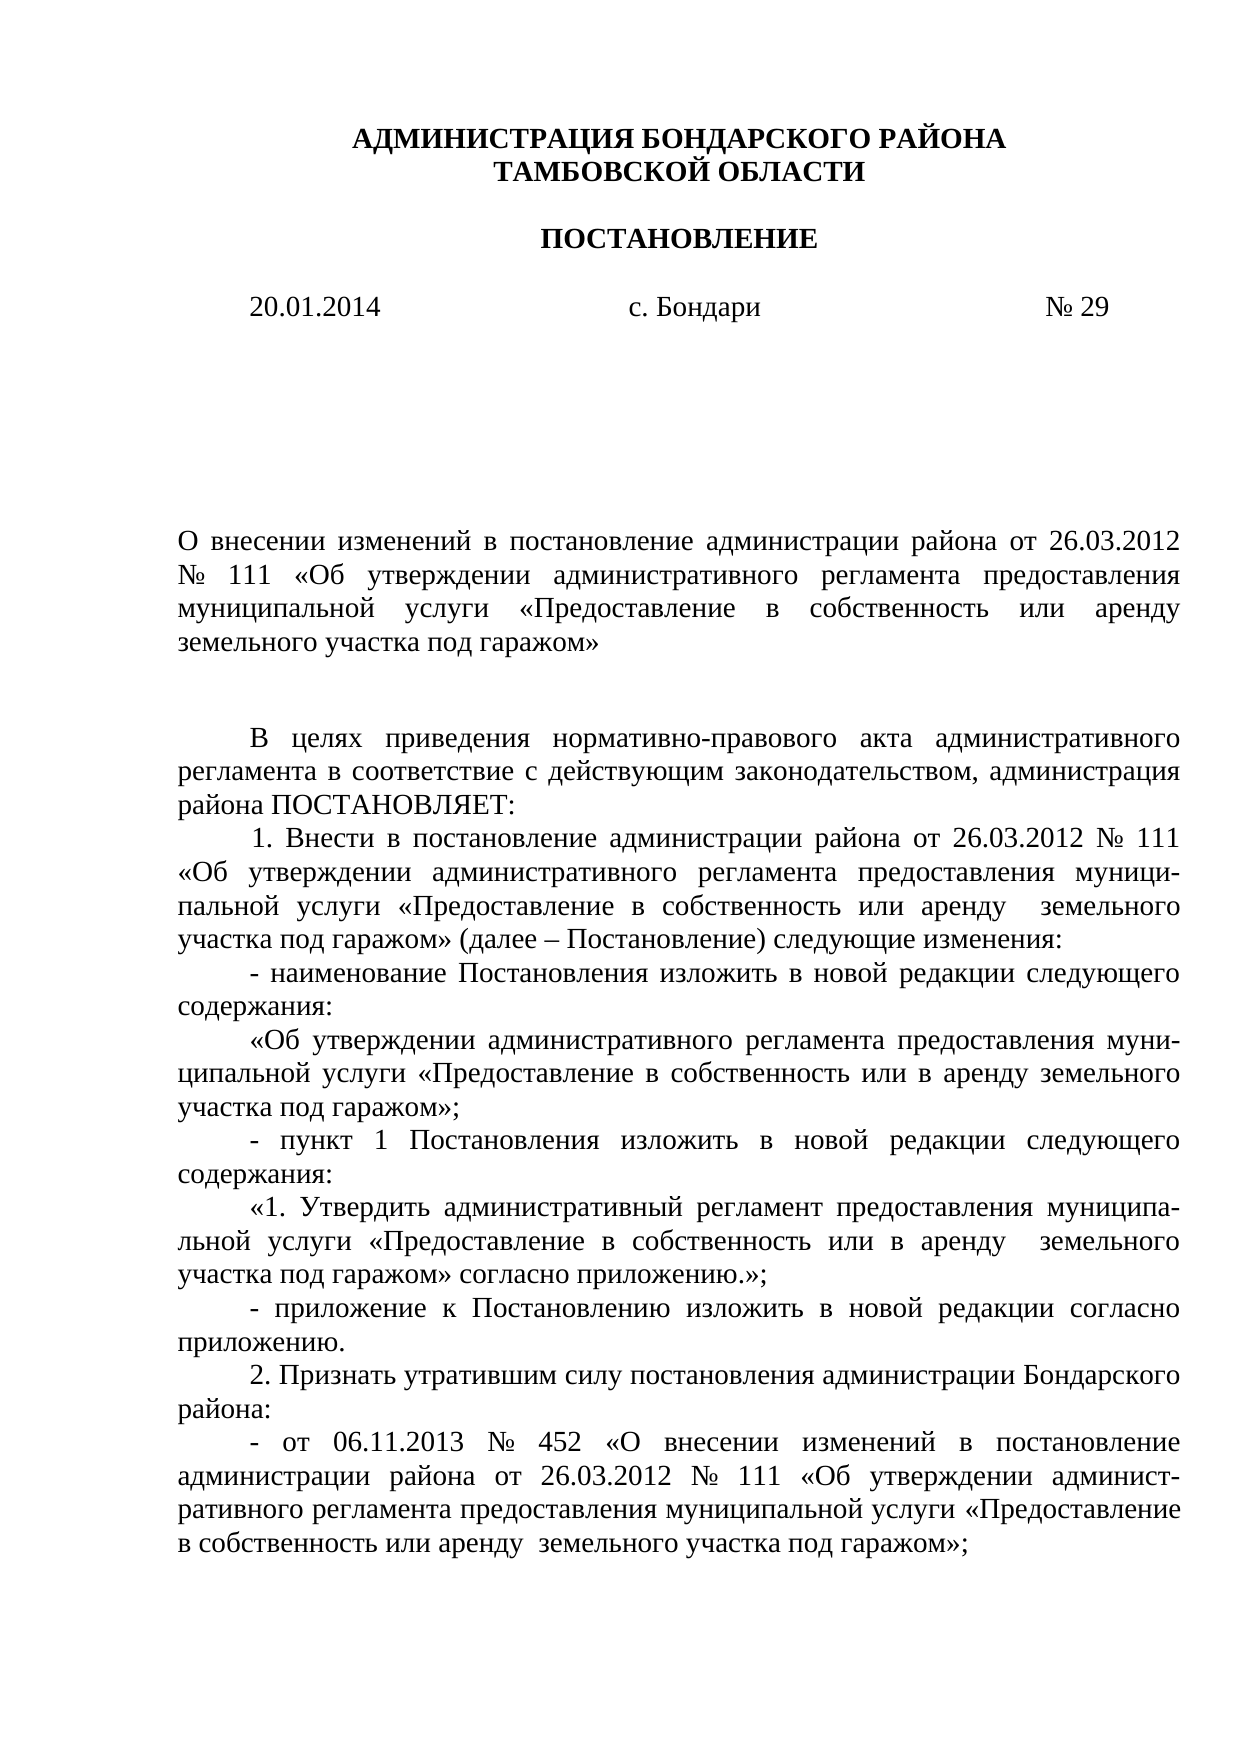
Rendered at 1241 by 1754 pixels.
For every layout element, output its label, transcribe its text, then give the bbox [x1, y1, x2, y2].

text - от 06.11.2013 № 452 «О внесении изменений в постановление администрации района от 26.03.2012 № 111 «Об утверждении админист-ративного регламента предоставления муниципальной услуги «Предоставление в собственность или аренду земельного участка под гаражом»; [177, 1424, 1181, 1558]
text - пункт 1 Постановления изложить в новой редакции следующего содержания: [177, 1122, 1181, 1189]
text 2. Признать утратившим силу постановления администрации Бондарского района: [177, 1357, 1181, 1424]
text ПОСТАНОВЛЕНИЕ [177, 222, 1181, 255]
text 1. Внести в постановление администрации района от 26.03.2012 № 111 «Об утверждении административного регламента предоставления муници-пальной услуги «Предоставление в собственность или аренду земельного участка под гаражом» (далее – Постановление) следующие изменения: [177, 821, 1181, 955]
text - наименование Постановления изложить в новой редакции следующего содержания: [177, 955, 1181, 1022]
text «Об утверждении административного регламента предоставления муни-ципальной услуги «Предоставление в собственность или в аренду земельного участка под гаражом»; [177, 1022, 1181, 1122]
text АДМИНИСТРАЦИЯ БОНДАРСКОГО РАЙОНА [177, 121, 1181, 154]
text 20.01.2014 с. Бондари № 29 [177, 289, 1181, 322]
text «1. Утвердить административный регламент предоставления муниципа-льной услуги «Предоставление в собственность или в аренду земельного участка под гаражом» согласно приложению.»; [177, 1189, 1181, 1290]
text В целях приведения нормативно-правового акта административного регламента в соответствие с действующим законодательством, администрация района ПОСТАНОВЛЯЕТ: [177, 720, 1181, 821]
text - приложение к Постановлению изложить в новой редакции согласно приложению. [177, 1290, 1181, 1357]
text ТАМБОВСКОЙ ОБЛАСТИ [177, 154, 1181, 188]
text О внесении изменений в постановление администрации района от 26.03.2012 № 111 «Об утверждении административного регламента предоставления муниципальной услуги «Предоставление в собственность или аренду земельного участка под гаражом» [177, 523, 1181, 658]
